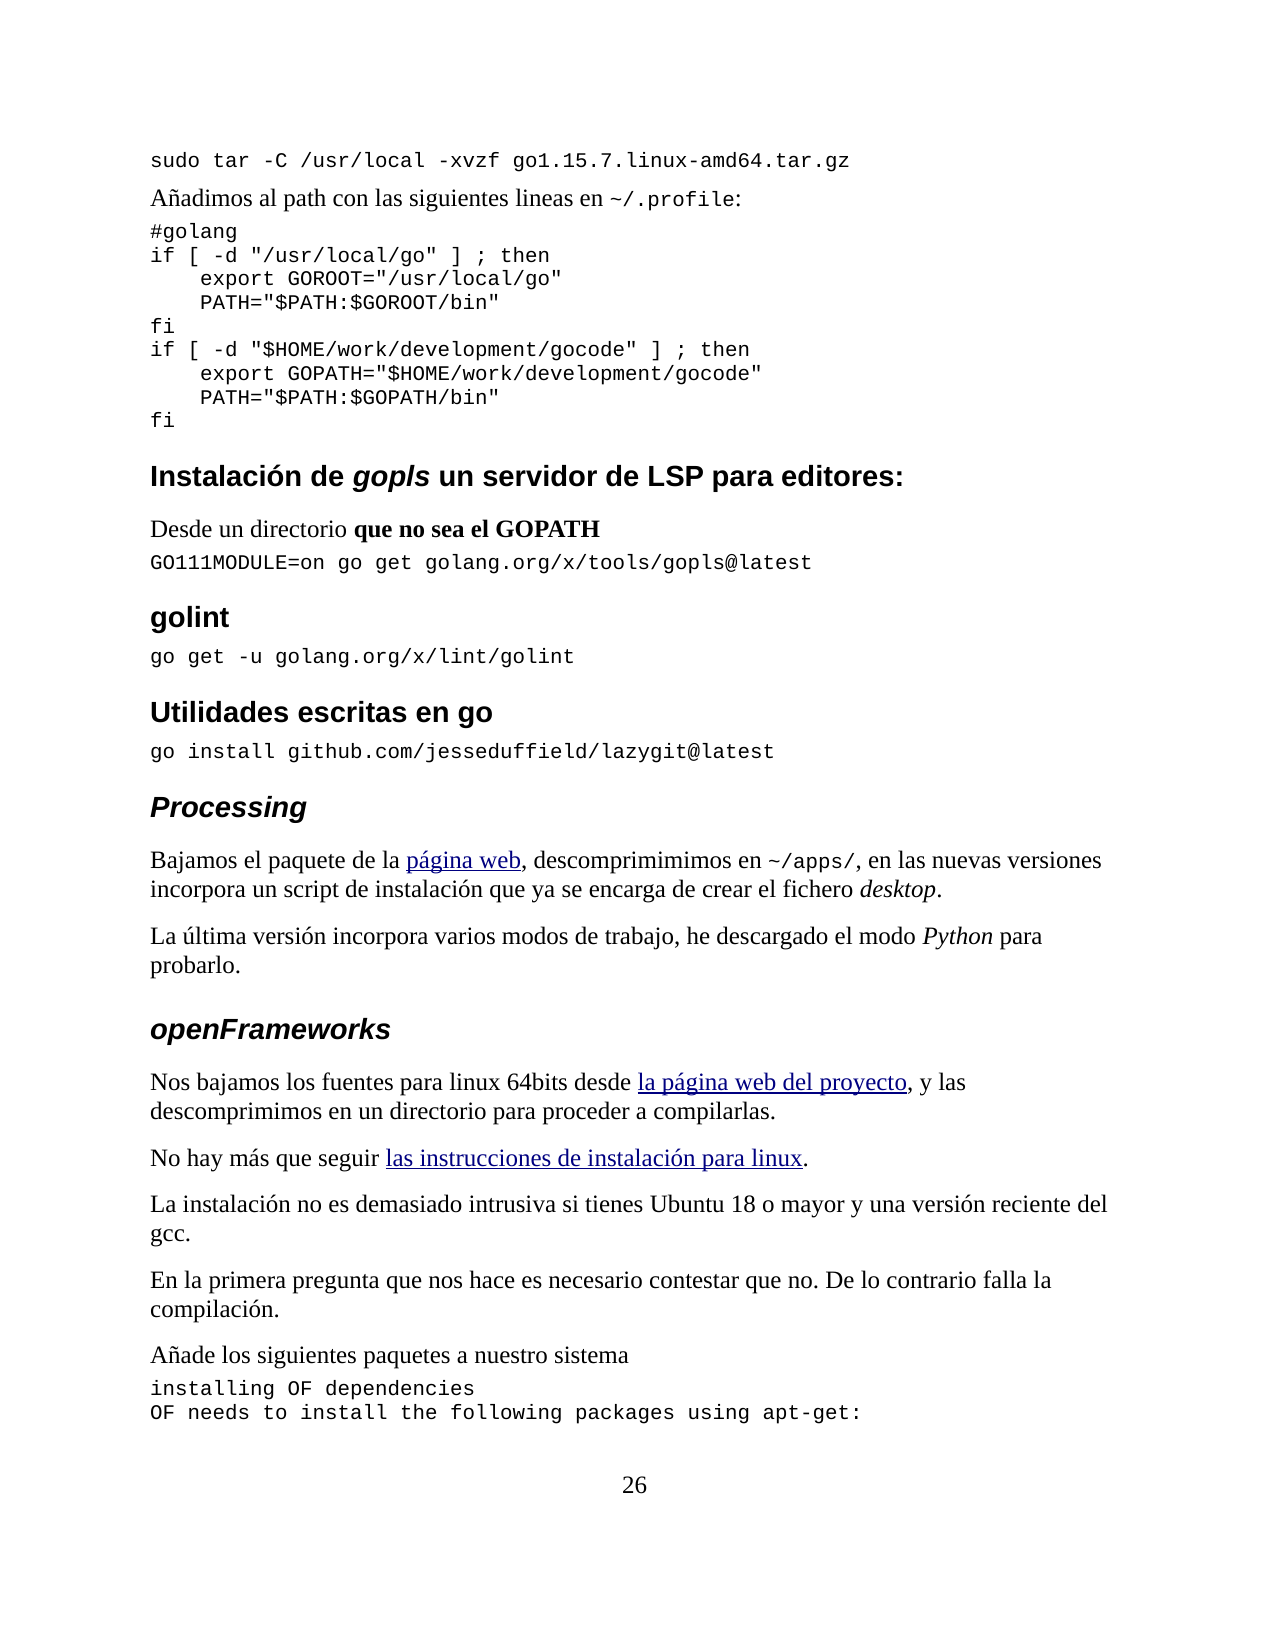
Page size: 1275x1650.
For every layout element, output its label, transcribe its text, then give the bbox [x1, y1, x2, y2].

text go get -u golang.org/x/lint/golint [150, 646, 1125, 670]
text installing OF dependencies [150, 1378, 1125, 1402]
text go install github.com/jesseduffield/lazygit@latest [150, 741, 1125, 765]
subtitle Processing [150, 790, 1125, 823]
text OF needs to install the following packages using apt-get: [150, 1402, 1125, 1425]
text En la primera pregunta que nos hace es necesario contestar que no. De lo contrario falla la compilación. [150, 1265, 1125, 1322]
text fi [150, 410, 1125, 434]
text #golang [150, 221, 1125, 245]
text if [ -d "/usr/local/go" ] ; then [150, 245, 1125, 268]
text Bajamos el paquete de la página web, descomprimimimos en ~/apps/, en las nuevas versiones incorpora un script de instalación que ya se encarga de crear el fichero desktop. [150, 845, 1125, 903]
text if [ -d "$HOME/work/development/gocode" ] ; then [150, 339, 1125, 363]
text PATH="$PATH:$GOPATH/bin" [150, 387, 1125, 410]
text Añadimos al path con las siguientes lineas en ~/.profile: [150, 183, 1125, 212]
subtitle Utilidades escritas en go [150, 695, 1125, 728]
text export GOROOT="/usr/local/go" [150, 268, 1125, 292]
subtitle openFrameworks [150, 1012, 1125, 1046]
text PATH="$PATH:$GOROOT/bin" [150, 292, 1125, 316]
subtitle Instalación de gopls un servidor de LSP para editores: [150, 459, 1125, 492]
text Nos bajamos los fuentes para linux 64bits desde la página web del proyecto, y las descomprimimos en un directorio para proceder a compilarlas. [150, 1067, 1125, 1125]
text GO111MODULE=on go get golang.org/x/tools/gopls@latest [150, 552, 1125, 575]
text fi [150, 316, 1125, 339]
text La instalación no es demasiado intrusiva si tienes Ubuntu 18 o mayor y una versión reciente del gcc. [150, 1189, 1125, 1247]
text export GOPATH="$HOME/work/development/gocode" [150, 363, 1125, 387]
text sudo tar -C /usr/local -xvzf go1.15.7.linux-amd64.tar.gz [150, 150, 1125, 174]
subtitle golint [150, 600, 1125, 634]
text Desde un directorio que no sea el GOPATH [150, 514, 1125, 543]
text Añade los siguientes paquetes a nuestro sistema [150, 1340, 1125, 1369]
text No hay más que seguir las instrucciones de instalación para linux. [150, 1143, 1125, 1172]
text La última versión incorpora varios modos de trabajo, he descargado el modo Python para probarlo. [150, 921, 1125, 978]
